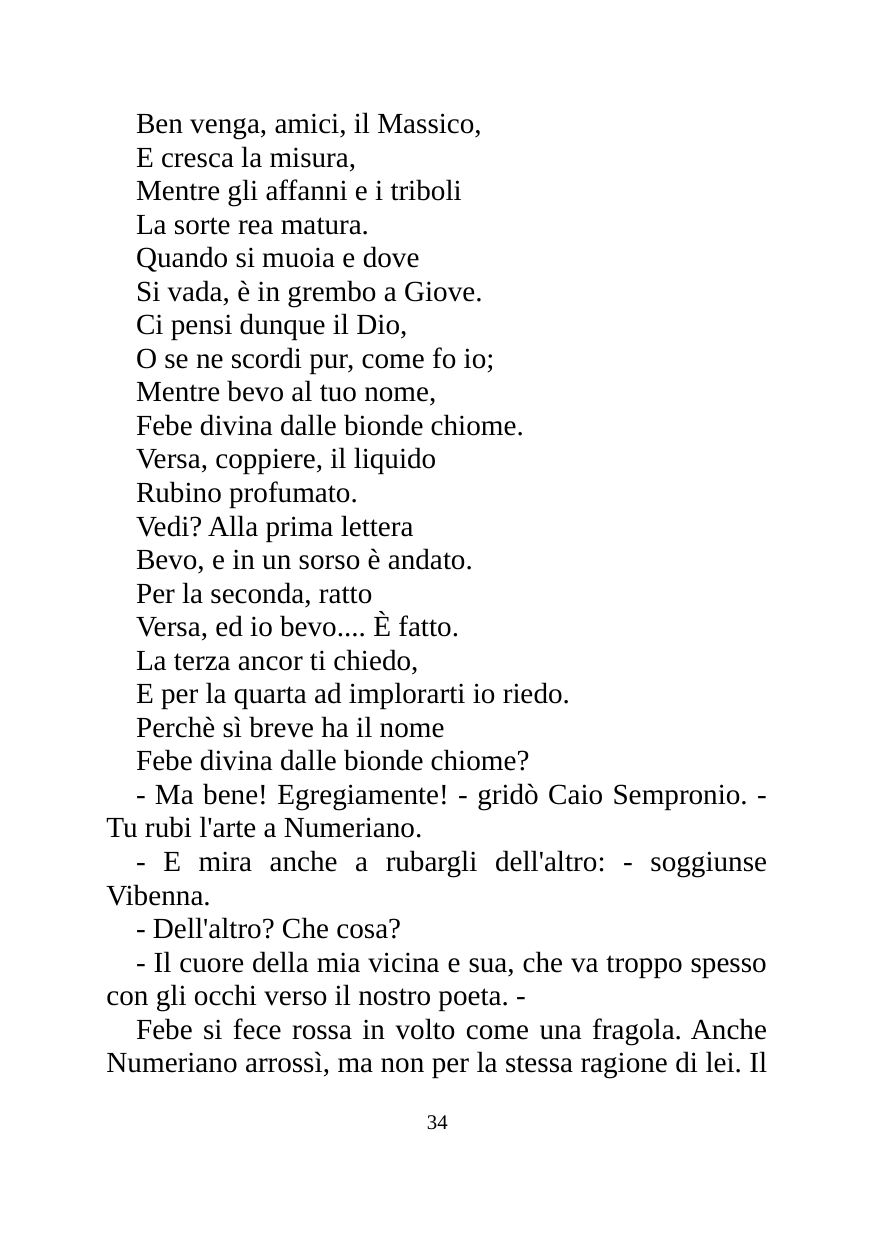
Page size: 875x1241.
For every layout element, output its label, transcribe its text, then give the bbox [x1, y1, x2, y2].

text Per la seconda, ratto [106, 576, 768, 609]
text Mentre bevo al tuo nome, [106, 374, 768, 408]
text Bevo, e in un sorso è andato. [106, 542, 768, 576]
text E per la quarta ad implorarti io riedo. [106, 676, 768, 710]
text Mentre gli affanni e i triboli [106, 173, 768, 207]
text - Dell'altro? Che cosa? [106, 911, 768, 945]
text Versa, coppiere, il liquido [106, 442, 768, 475]
text Si vada, è in grembo a Giove. [106, 274, 768, 307]
text La sorte rea matura. [106, 207, 768, 240]
text Rubino profumato. [106, 475, 768, 509]
text E cresca la misura, [106, 140, 768, 173]
text Quando si muoia e dove [106, 240, 768, 274]
text O se ne scordi pur, come fo io; [106, 341, 768, 374]
text Febe divina dalle bionde chiome? [106, 743, 768, 777]
text Versa, ed io bevo.... È fatto. [106, 609, 768, 643]
text Ci pensi dunque il Dio, [106, 307, 768, 341]
text - Il cuore della mia vicina e sua, che va troppo spesso con gli occhi verso il nostro poeta. - [106, 945, 768, 1012]
text Vedi? Alla prima lettera [106, 509, 768, 542]
text La terza ancor ti chiedo, [106, 643, 768, 676]
text - E mira anche a rubargli dell'altro: - soggiunse Vibenna. [106, 844, 768, 911]
text Perchè sì breve ha il nome [106, 710, 768, 743]
text Ben venga, amici, il Massico, [106, 106, 768, 140]
text - Ma bene! Egregiamente! - gridò Caio Sempronio. - Tu rubi l'arte a Numeriano. [106, 777, 768, 844]
text Febe si fece rossa in volto come una fragola. Anche Numeriano arrossì, ma non per la stessa ragione di lei. Il [106, 1012, 768, 1079]
text Febe divina dalle bionde chiome. [106, 408, 768, 442]
